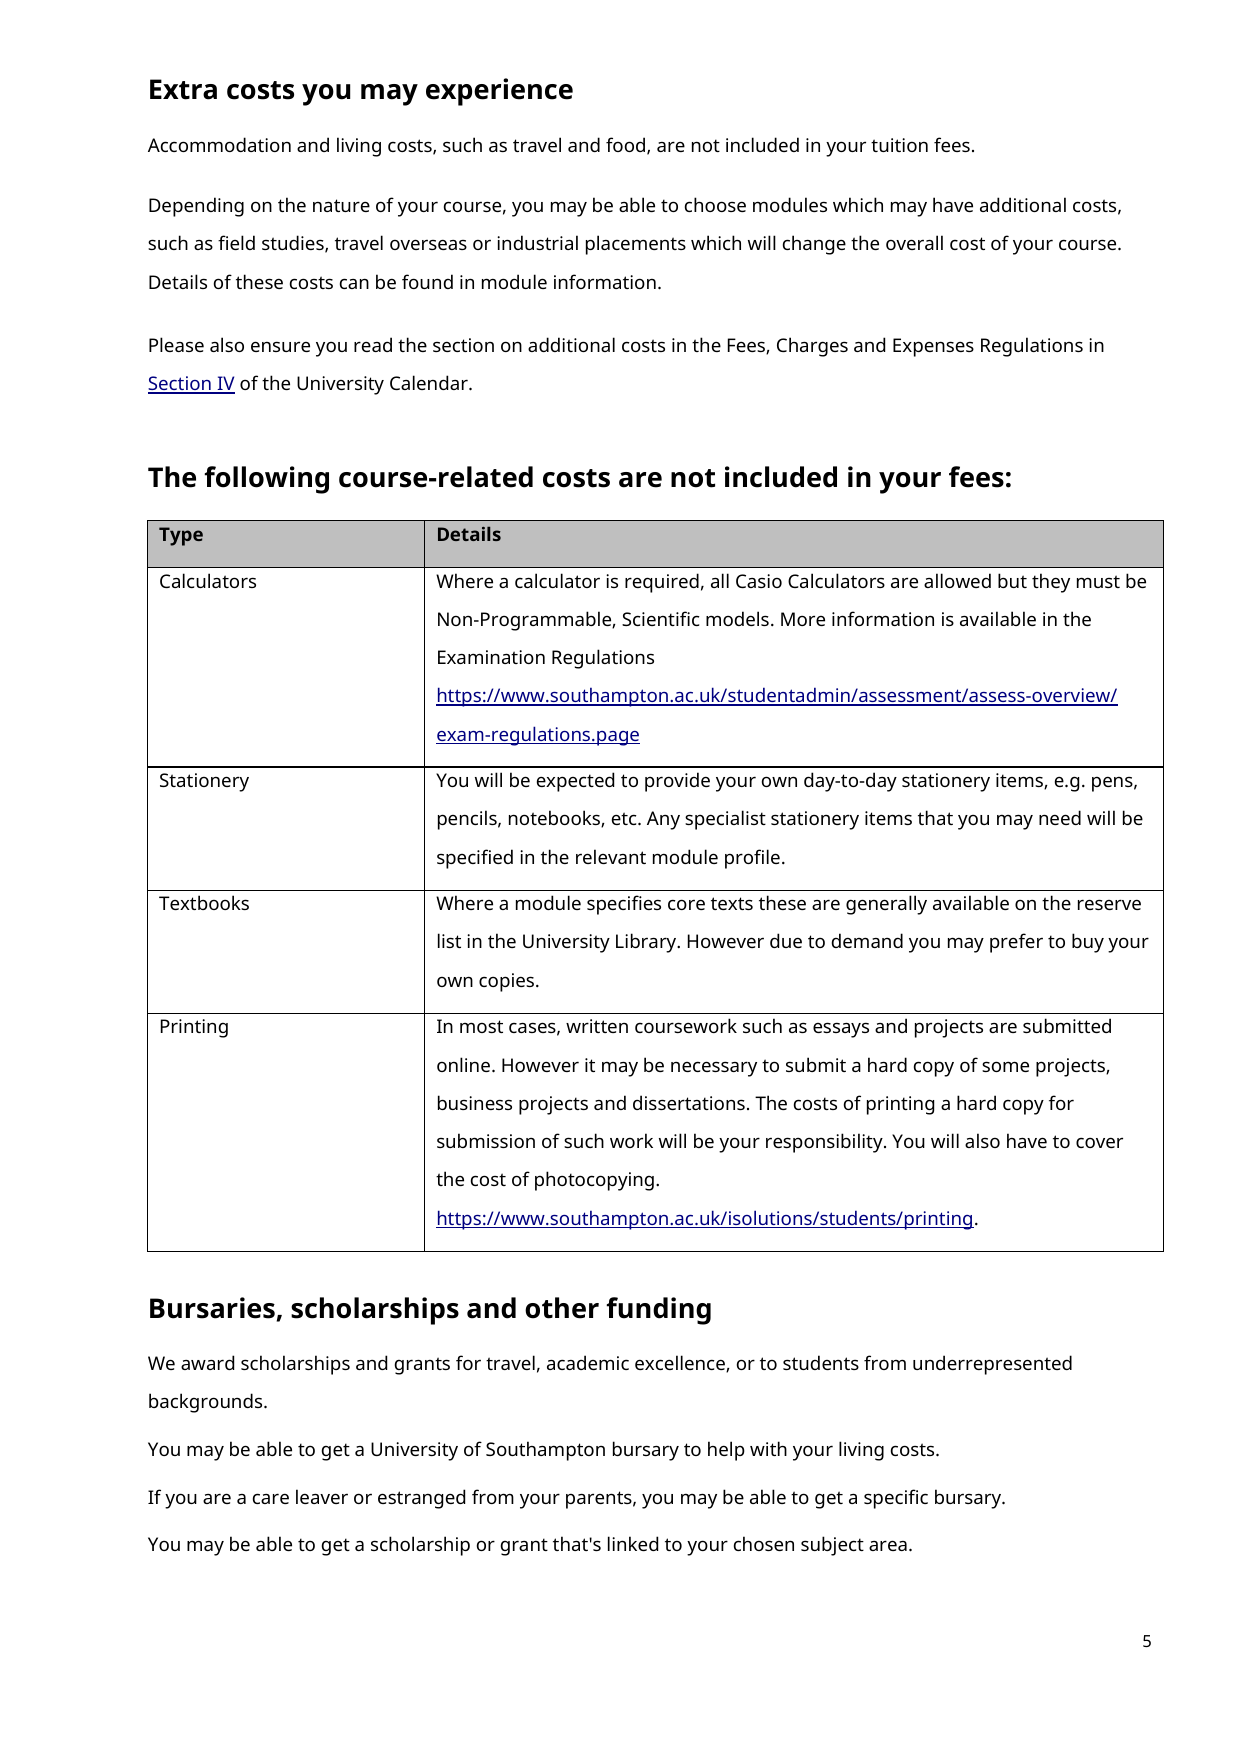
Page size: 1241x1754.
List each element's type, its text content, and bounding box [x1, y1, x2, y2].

text You may be able to get a University of Southampton bursary to help with your living costs. [148, 1436, 1152, 1462]
subtitle The following course-related costs are not included in your fees: [148, 459, 1152, 496]
text Depending on the nature of your course, you may be able to choose modules which may have additional costs, such as field studies, travel overseas or industrial placements which will change the overall cost of your course. Details of these costs can be found in module information. [148, 192, 1152, 294]
subtitle Extra costs you may experience [148, 71, 1152, 108]
table_cell Where a module specifies core texts these are generally available on the reserve list in the University Library. However due to demand you may prefer to buy your own copies. [425, 891, 1163, 1013]
text If you are a care leaver or estranged from your parents, you may be able to get a specific bursary. [148, 1484, 1152, 1509]
table_cell Stationery [148, 768, 424, 889]
table_cell Calculators [148, 568, 424, 766]
table_cell Printing [148, 1014, 424, 1251]
table_cell In most cases, written coursework such as essays and projects are submitted online. However it may be necessary to submit a hard copy of some projects, business projects and dissertations. The costs of printing a hard copy for submission of such work will be your responsibility. You will also have to cover the cost of photocopying. https://www.southampton.ac.uk/isolutions/students/printing. [425, 1014, 1163, 1251]
text You may be able to get a scholarship or grant that's linked to your chosen subject area. [148, 1532, 1152, 1557]
text We award scholarships and grants for travel, academic excellence, or to students from underrepresented backgrounds. [148, 1351, 1152, 1414]
table_cell Textbooks [148, 891, 424, 1013]
table_cell You will be expected to provide your own day-to-day stationery items, e.g. pens, pencils, notebooks, etc. Any specialist stationery items that you may need will be specified in the relevant module profile. [425, 768, 1163, 889]
text Accommodation and living costs, such as travel and food, are not included in your tuition fees. [148, 132, 1152, 158]
table_header Details [425, 521, 1163, 567]
text Please also ensure you read the section on additional costs in the Fees, Charges and Expenses Regulations in Section IV of the University Calendar. [148, 332, 1152, 396]
table_header Type [148, 521, 424, 567]
table_cell Where a calculator is required, all Casio Calculators are allowed but they must be Non-Programmable, Scientific models. More information is available in the Examination Regulations https://www.southampton.ac.uk/studentadmin/assessment/assess-overview/exam-regulations.page [425, 568, 1163, 766]
subtitle Bursaries, scholarships and other funding [148, 1289, 1152, 1326]
